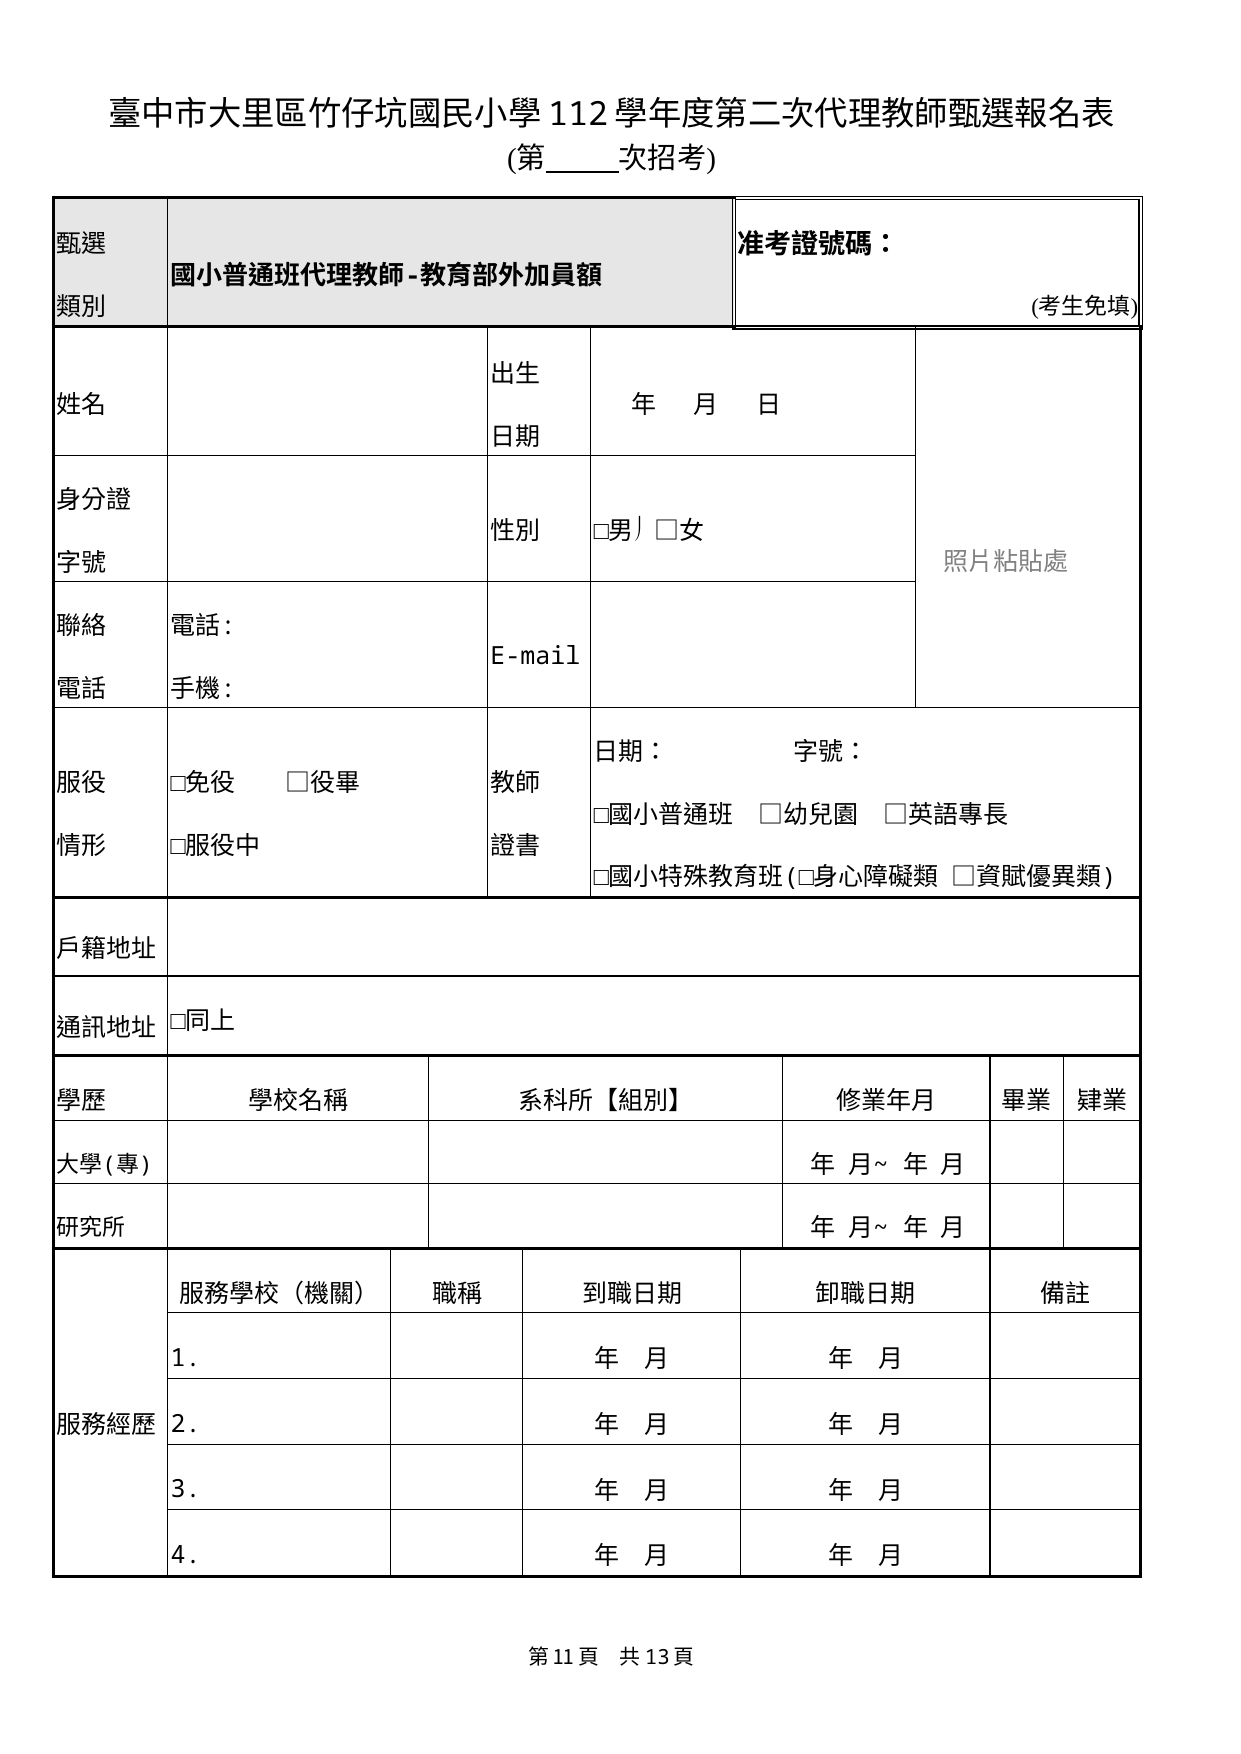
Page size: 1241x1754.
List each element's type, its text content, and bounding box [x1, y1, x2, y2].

table_cell [991, 1445, 1139, 1509]
table_header 甄選 類別 [55, 199, 167, 325]
table_cell 身分證 字號 [55, 456, 167, 581]
table_cell [991, 1510, 1139, 1575]
table_cell 通訊地址 [55, 977, 167, 1054]
table_cell [429, 1121, 782, 1183]
table_cell [168, 1184, 428, 1247]
table_cell [168, 899, 1139, 975]
table_cell 教師 證書 [488, 708, 590, 896]
table_cell [991, 1121, 1063, 1183]
table_cell [168, 1121, 428, 1183]
table_cell E-mail [488, 582, 590, 707]
table_cell □免役 □役畢 □服役中 [168, 708, 487, 896]
table_cell [391, 1379, 522, 1443]
table_cell [391, 1510, 522, 1575]
table_cell 1. [168, 1313, 390, 1378]
text 臺中市大里區竹仔坑國民小學112學年度第二次代理教師甄選報名表 (第 次招考) [100, 87, 1122, 177]
table_cell 出生 日期 [488, 328, 590, 455]
table_cell [391, 1313, 522, 1378]
table_cell 畢業 [991, 1057, 1063, 1119]
table_cell 戶籍地址 [55, 899, 167, 975]
table_cell 性別 [488, 456, 590, 581]
table_cell 照片粘貼處 [916, 330, 1139, 707]
table_cell 服役 情形 [55, 708, 167, 896]
table_cell 到職日期 [523, 1250, 740, 1312]
table_cell 年 月 [741, 1510, 989, 1575]
table_cell 肄業 [1064, 1057, 1139, 1119]
table_cell [591, 582, 915, 707]
table_cell 年 月~ 年 月 [783, 1184, 989, 1247]
table_cell [168, 456, 487, 581]
table_cell 研究所 [55, 1184, 167, 1247]
table_cell 年 月 [523, 1445, 740, 1509]
table_cell □同上 [168, 977, 1139, 1054]
table_header 國小普通班代理教師-教育部外加員額 [168, 199, 732, 325]
table_cell 4. [168, 1510, 390, 1575]
table_cell 服務經歷 [55, 1250, 167, 1575]
table_cell 年 月 [523, 1510, 740, 1575]
table_cell 學校名稱 [168, 1057, 428, 1119]
table_cell 系科所【組別】 [429, 1057, 782, 1119]
table_cell 聯絡 電話 [55, 582, 167, 707]
table_cell 學歷 [55, 1057, 167, 1119]
table_cell 年 月 [741, 1379, 989, 1443]
table_cell 日期： 字號： □國小普通班 □幼兒園 □英語專長 □國小特殊教育班(□身心障礙類 □資賦優異類) [591, 708, 1139, 896]
table_cell 姓名 [55, 328, 167, 455]
table_cell [1064, 1184, 1139, 1247]
table_cell [391, 1445, 522, 1509]
table_cell [1064, 1121, 1139, 1183]
table_cell 職稱 [391, 1250, 522, 1312]
table_cell 大學(專) [55, 1121, 167, 1183]
table_cell 電話: 手機: [168, 582, 487, 707]
table_cell 修業年月 [783, 1057, 989, 1119]
table_cell [991, 1313, 1139, 1378]
table_cell 卸職日期 [741, 1250, 989, 1312]
table_cell 2. [168, 1379, 390, 1443]
table_cell [991, 1379, 1139, 1443]
table_cell [168, 328, 487, 455]
table_cell 服務學校（機關） [168, 1250, 390, 1312]
table_cell 年 月 [523, 1313, 740, 1378]
table_cell [991, 1184, 1063, 1247]
table_cell 年 月 [741, 1445, 989, 1509]
table_cell 3. [168, 1445, 390, 1509]
table_cell 年 月~ 年 月 [783, 1121, 989, 1183]
table_cell 年 月 [523, 1379, 740, 1443]
table_cell [429, 1184, 782, 1247]
table_cell 年 月 日 [591, 328, 915, 455]
table_cell 備註 [991, 1250, 1139, 1312]
table_cell 年 月 [741, 1313, 989, 1378]
table_cell □男 □女 [591, 456, 915, 581]
table_header 准考證號碼： (考生免填) [736, 200, 1138, 325]
